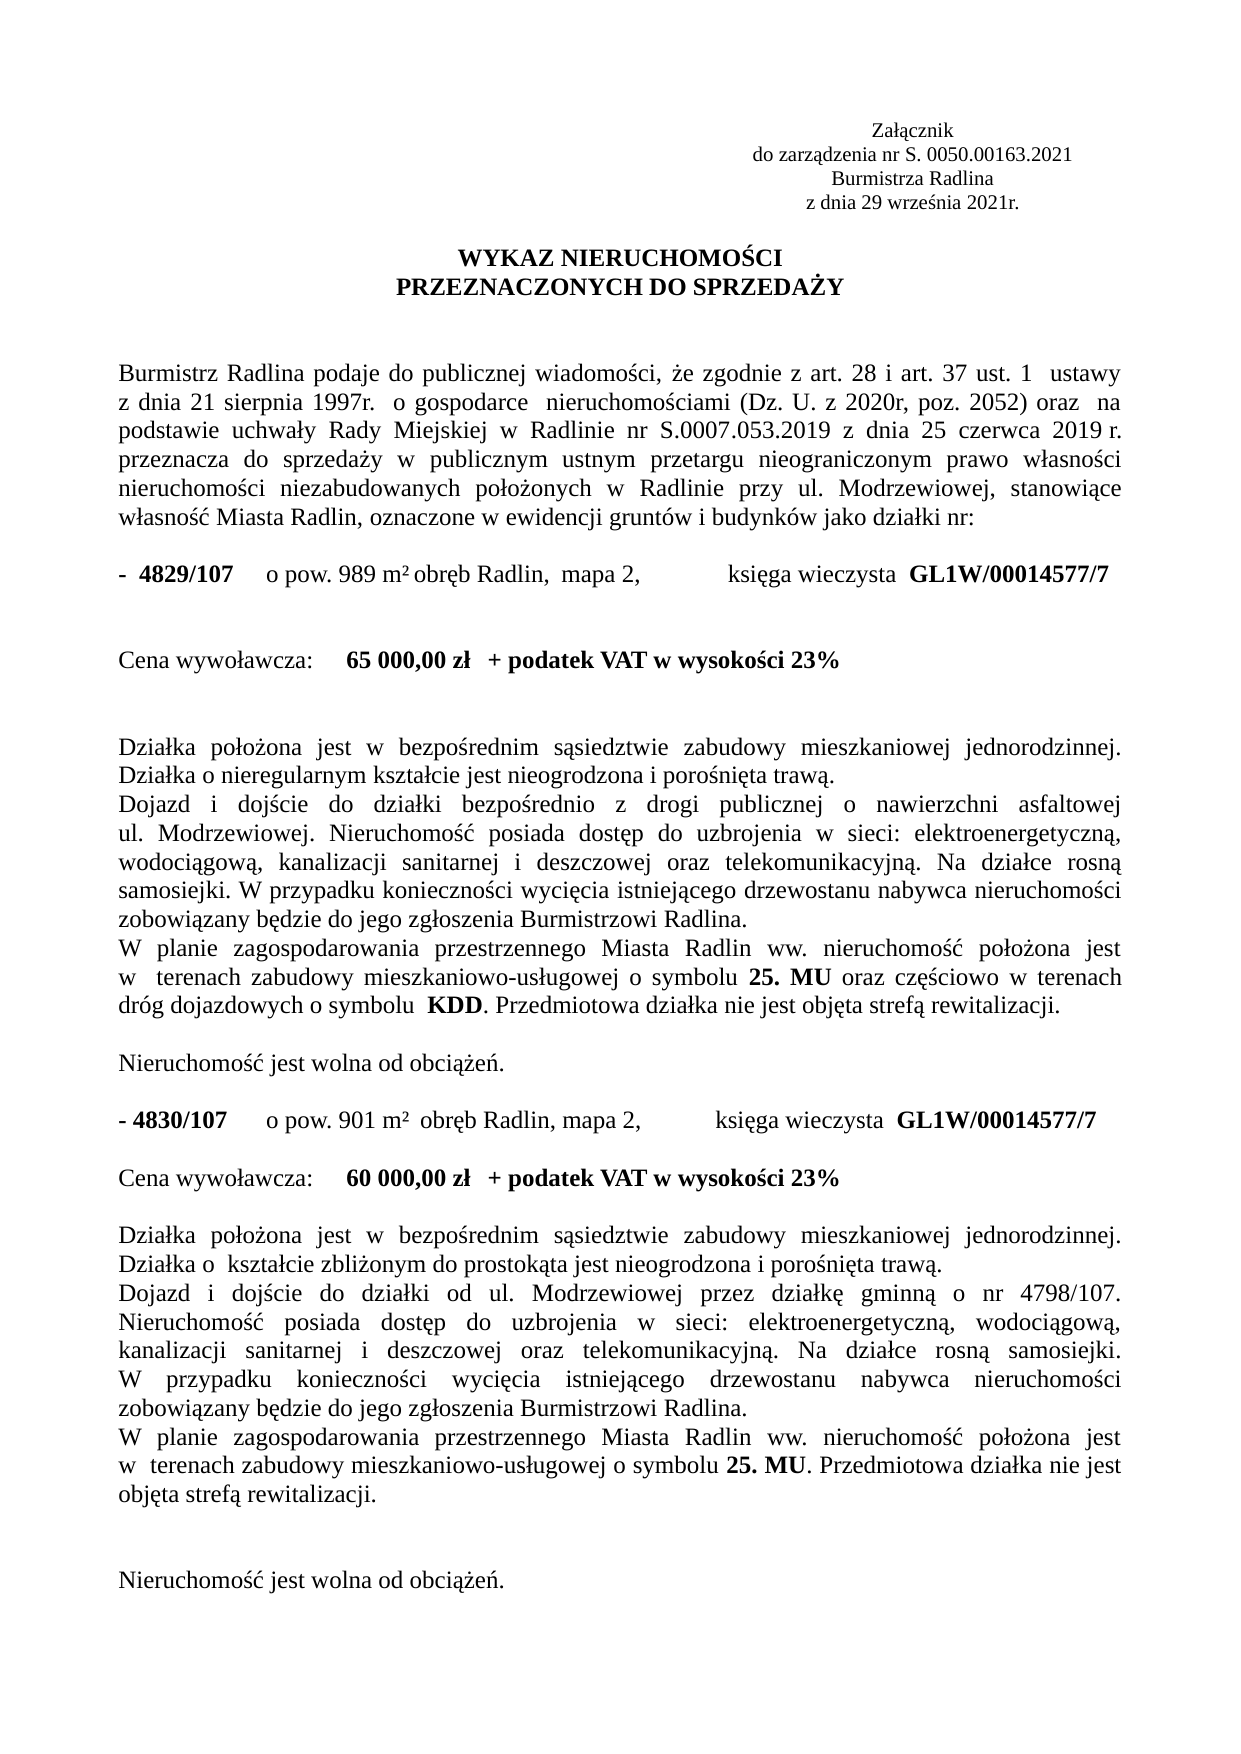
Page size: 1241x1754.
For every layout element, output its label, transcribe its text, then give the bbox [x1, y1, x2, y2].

text WYKAZ NIERUCHOMOŚCI [118, 243, 1122, 272]
text do zarządzenia nr S. 0050.00163.2021 [703, 142, 1122, 166]
text Załącznik [703, 118, 1122, 142]
text Działka położona jest w bezpośrednim sąsiedztwie zabudowy mieszkaniowej jednorodzinnej. Działka o kształcie zbliżonym do prostokąta jest nieogrodzona i porośnięta trawą. [118, 1221, 1122, 1278]
text Nieruchomość jest wolna od obciążeń. [118, 1048, 1122, 1077]
text z dnia 29 września 2021r. [703, 190, 1122, 214]
text Dojazd i dojście do działki od ul. Modrzewiowej przez działkę gminną o nr 4798/107. Nieruchomość posiada dostęp do uzbrojenia w sieci: elektroenergetyczną, wodociągową, kanalizacji sanitarnej i deszczowej oraz telekomunikacyjną. Na działce rosną samosiejki. W przypadku konieczności wycięcia istniejącego drzewostanu nabywca nieruchomości zobowiązany będzie do jego zgłoszenia Burmistrzowi Radlina. [118, 1278, 1122, 1422]
text Cena wywoławcza: 65 000,00 zł + podatek VAT w wysokości 23% [118, 646, 1122, 674]
text - 4830/107 o pow. 901 m² obręb Radlin, mapa 2, księga wieczysta GL1W/00014577/7 [118, 1106, 1122, 1134]
text W planie zagospodarowania przestrzennego Miasta Radlin ww. nieruchomość położona jest w terenach zabudowy mieszkaniowo-usługowej o symbolu 25. MU. Przedmiotowa działka nie jest objęta strefą rewitalizacji. [118, 1422, 1122, 1508]
text Nieruchomość jest wolna od obciążeń. [118, 1566, 1122, 1594]
text Działka położona jest w bezpośrednim sąsiedztwie zabudowy mieszkaniowej jednorodzinnej. Działka o nieregularnym kształcie jest nieogrodzona i porośnięta trawą. [118, 732, 1122, 789]
text W planie zagospodarowania przestrzennego Miasta Radlin ww. nieruchomość położona jest w terenach zabudowy mieszkaniowo-usługowej o symbolu 25. MU oraz częściowo w terenach dróg dojazdowych o symbolu KDD. Przedmiotowa działka nie jest objęta strefą rewitalizacji. [118, 933, 1122, 1019]
text PRZEZNACZONYCH DO SPRZEDAŻY [118, 272, 1122, 301]
text - 4829/107 o pow. 989 m² obręb Radlin, mapa 2, księga wieczysta GL1W/00014577/7 [118, 559, 1122, 588]
text Cena wywoławcza: 60 000,00 zł + podatek VAT w wysokości 23% [118, 1163, 1122, 1192]
text Dojazd i dojście do działki bezpośrednio z drogi publicznej o nawierzchni asfaltowej ul. Modrzewiowej. Nieruchomość posiada dostęp do uzbrojenia w sieci: elektroenergetyczną, wodociągową, kanalizacji sanitarnej i deszczowej oraz telekomunikacyjną. Na działce rosną samosiejki. W przypadku konieczności wycięcia istniejącego drzewostanu nabywca nieruchomości zobowiązany będzie do jego zgłoszenia Burmistrzowi Radlina. [118, 789, 1122, 933]
text Burmistrza Radlina [703, 166, 1122, 190]
text Burmistrz Radlina podaje do publicznej wiadomości, że zgodnie z art. 28 i art. 37 ust. 1 ustawy z dnia 21 sierpnia 1997r. o gospodarce nieruchomościami (Dz. U. z 2020r, poz. 2052) oraz na podstawie uchwały Rady Miejskiej w Radlinie nr S.0007.053.2019 z dnia 25 czerwca 2019 r. przeznacza do sprzedaży w publicznym ustnym przetargu nieograniczonym prawo własności nieruchomości niezabudowanych położonych w Radlinie przy ul. Modrzewiowej, stanowiące własność Miasta Radlin, oznaczone w ewidencji gruntów i budynków jako działki nr: [118, 358, 1122, 531]
